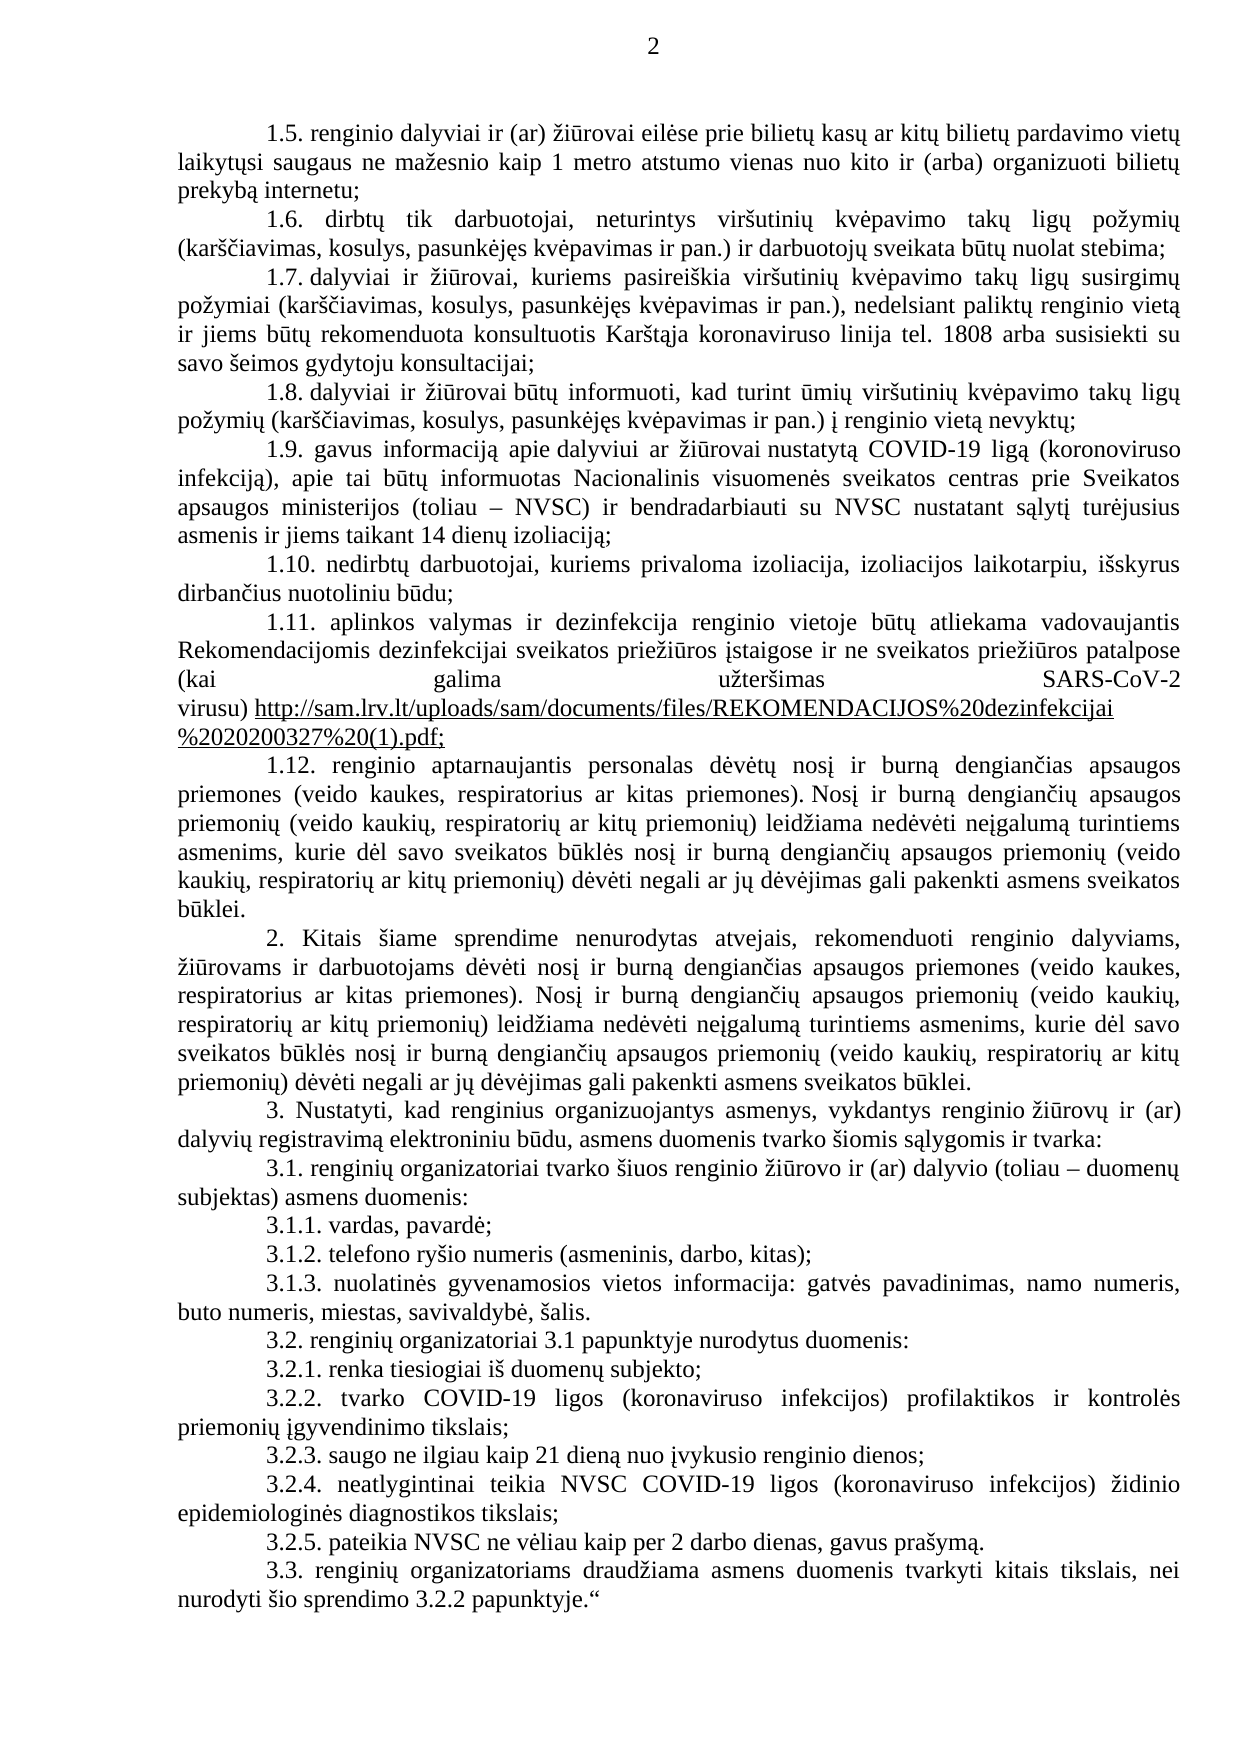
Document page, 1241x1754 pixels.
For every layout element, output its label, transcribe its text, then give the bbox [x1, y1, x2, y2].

text 1.6. dirbtų tik darbuotojai, neturintys viršutinių kvėpavimo takų ligų požymių (karščiavimas, kosulys, pasunkėjęs kvėpavimas ir pan.) ir darbuotojų sveikata būtų nuolat stebima; [177, 204, 1181, 262]
text 3.2.1. renka tiesiogiai iš duomenų subjekto; [177, 1354, 1181, 1383]
text 1.7. dalyviai ir žiūrovai, kuriems pasireiškia viršutinių kvėpavimo takų ligų susirgimų požymiai (karščiavimas, kosulys, pasunkėjęs kvėpavimas ir pan.), nedelsiant paliktų renginio vietą ir jiems būtų rekomenduota konsultuotis Karštąja koronaviruso linija tel. 1808 arba susisiekti su savo šeimos gydytoju konsultacijai; [177, 262, 1181, 377]
text 3.1. renginių organizatoriai tvarko šiuos renginio žiūrovo ir (ar) dalyvio (toliau – duomenų subjektas) asmens duomenis: [177, 1153, 1181, 1211]
text 3.1.2. telefono ryšio numeris (asmeninis, darbo, kitas); [177, 1239, 1181, 1268]
text 1.9. gavus informaciją apie dalyviui ar žiūrovai nustatytą COVID-19 ligą (koronoviruso infekciją), apie tai būtų informuotas Nacionalinis visuomenės sveikatos centras prie Sveikatos apsaugos ministerijos (toliau – NVSC) ir bendradarbiauti su NVSC nustatant sąlytį turėjusius asmenis ir jiems taikant 14 dienų izoliaciją; [177, 434, 1181, 549]
text 3. Nustatyti, kad renginius organizuojantys asmenys, vykdantys renginio žiūrovų ir (ar) dalyvių registravimą elektroniniu būdu, asmens duomenis tvarko šiomis sąlygomis ir tvarka: [177, 1096, 1181, 1153]
text 1.12. renginio aptarnaujantis personalas dėvėtų nosį ir burną dengiančias apsaugos priemones (veido kaukes, respiratorius ar kitas priemones). Nosį ir burną dengiančių apsaugos priemonių (veido kaukių, respiratorių ar kitų priemonių) leidžiama nedėvėti neįgalumą turintiems asmenims, kurie dėl savo sveikatos būklės nosį ir burną dengiančių apsaugos priemonių (veido kaukių, respiratorių ar kitų priemonių) dėvėti negali ar jų dėvėjimas gali pakenkti asmens sveikatos būklei. [177, 751, 1181, 923]
text 3.2. renginių organizatoriai 3.1 papunktyje nurodytus duomenis: [177, 1326, 1181, 1354]
text 3.1.3. nuolatinės gyvenamosios vietos informacija: gatvės pavadinimas, namo numeris, buto numeris, miestas, savivaldybė, šalis. [177, 1268, 1181, 1326]
text 3.3. renginių organizatoriams draudžiama asmens duomenis tvarkyti kitais tikslais, nei nurodyti šio sprendimo 3.2.2 papunktyje.“ [177, 1556, 1181, 1613]
text 3.2.4. neatlygintinai teikia NVSC COVID-19 ligos (koronaviruso infekcijos) židinio epidemiologinės diagnostikos tikslais; [177, 1469, 1181, 1527]
text 1.11. aplinkos valymas ir dezinfekcija renginio vietoje būtų atliekama vadovaujantis Rekomendacijomis dezinfekcijai sveikatos priežiūros įstaigose ir ne sveikatos priežiūros patalpose (kai galima užteršimas SARS-CoV-2 virusu) http://sam.lrv.lt/uploads/sam/documents/files/REKOMENDACIJOS%20dezinfekcijai%2020200327%20(1).pdf; [177, 607, 1181, 751]
text 3.1.1. vardas, pavardė; [177, 1211, 1181, 1239]
text 3.2.3. saugo ne ilgiau kaip 21 dieną nuo įvykusio renginio dienos; [177, 1441, 1181, 1469]
text 3.2.5. pateikia NVSC ne vėliau kaip per 2 darbo dienas, gavus prašymą. [177, 1527, 1181, 1556]
text 1.8. dalyviai ir žiūrovai būtų informuoti, kad turint ūmių viršutinių kvėpavimo takų ligų požymių (karščiavimas, kosulys, pasunkėjęs kvėpavimas ir pan.) į renginio vietą nevyktų; [177, 377, 1181, 434]
text 1.10. nedirbtų darbuotojai, kuriems privaloma izoliacija, izoliacijos laikotarpiu, išskyrus dirbančius nuotoliniu būdu; [177, 549, 1181, 607]
text 3.2.2. tvarko COVID-19 ligos (koronaviruso infekcijos) profilaktikos ir kontrolės priemonių įgyvendinimo tikslais; [177, 1383, 1181, 1441]
text 2. Kitais šiame sprendime nenurodytas atvejais, rekomenduoti renginio dalyviams, žiūrovams ir darbuotojams dėvėti nosį ir burną dengiančias apsaugos priemones (veido kaukes, respiratorius ar kitas priemones). Nosį ir burną dengiančių apsaugos priemonių (veido kaukių, respiratorių ar kitų priemonių) leidžiama nedėvėti neįgalumą turintiems asmenims, kurie dėl savo sveikatos būklės nosį ir burną dengiančių apsaugos priemonių (veido kaukių, respiratorių ar kitų priemonių) dėvėti negali ar jų dėvėjimas gali pakenkti asmens sveikatos būklei. [177, 923, 1181, 1096]
text 1.5. renginio dalyviai ir (ar) žiūrovai eilėse prie bilietų kasų ar kitų bilietų pardavimo vietų laikytųsi saugaus ne mažesnio kaip 1 metro atstumo vienas nuo kito ir (arba) organizuoti bilietų prekybą internetu; [177, 118, 1181, 204]
